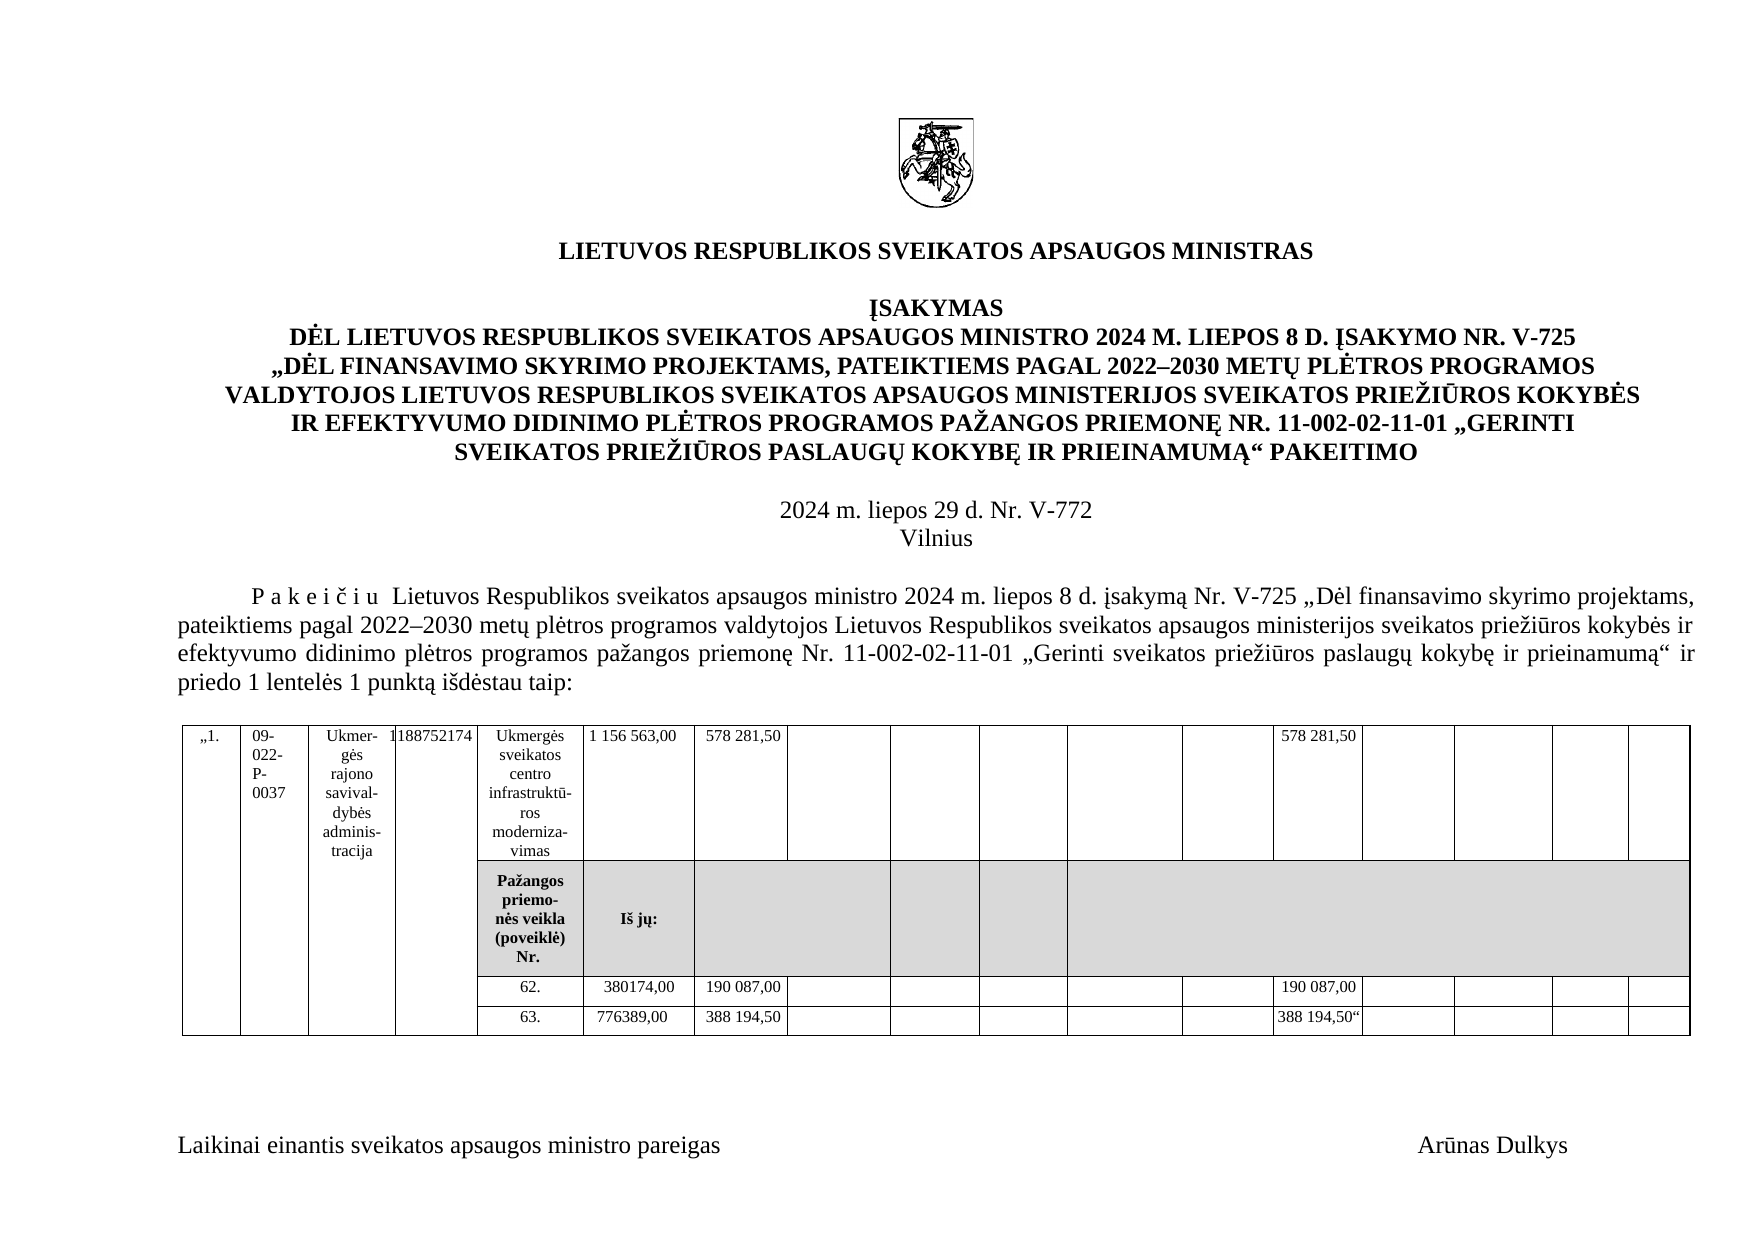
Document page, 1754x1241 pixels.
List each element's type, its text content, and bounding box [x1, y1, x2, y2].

table_cell [1553, 977, 1628, 1006]
table_header [891, 726, 979, 860]
table_header [1363, 726, 1454, 860]
table_cell [1629, 977, 1689, 1006]
table_cell 388 194,50“ [1274, 1007, 1362, 1035]
table_cell [980, 861, 1067, 976]
table_cell [788, 977, 890, 1006]
table_cell 190 087,00 [1274, 977, 1362, 1006]
table_cell 776389,00 [584, 1007, 694, 1035]
table_cell [788, 1007, 890, 1035]
table_cell 62. [478, 977, 583, 1006]
text P a k e i č i u Lietuvos Respublikos sveikatos apsaugos ministro 2024 m. liepos 8 d. įsakymą Nr. V-725 „Dėl finansavimo skyrimo projektams, pateiktiems pagal 2022–2030 metų plėtros programos valdytojos Lietuvos Respublikos sveikatos apsaugos ministerijos sveikatos priežiūros kokybės ir efektyvumo didinimo plėtros programos pažangos priemonę Nr. 11-002-02-11-01 „Gerinti sveikatos priežiūros paslaugų kokybę ir prieinamumą“ ir priedo 1 lentelės 1 punktą išdėstau taip: [177, 581, 1695, 696]
table_header Ukmer-gės rajono savival-dybės adminis-tracija [309, 726, 395, 1035]
table_header 1188752174 [396, 726, 477, 1035]
table_header [1553, 726, 1628, 860]
text VALDYTOJOS LIETUVOS RESPUBLIKOS SVEIKATOS APSAUGOS MINISTERIJOS SVEIKATOS PRIEŽIŪROS KOKYBĖS [177, 380, 1695, 408]
text IR EFEKTYVUMO DIDINIMO PLĖTROS PROGRAMOS PAŽANGOS PRIEMONĘ NR. 11-002-02-11-01 „GERINTI [177, 408, 1695, 437]
table_cell [1068, 861, 1689, 976]
table_header 09-022-P-0037 [241, 726, 308, 1035]
table_header [788, 726, 890, 860]
text „DĖL FINANSAVIMO SKYRIMO PROJEKTAMS, PATEIKTIEMS PAGAL 2022–2030 METŲ PLĖTROS PROGRAMOS [177, 351, 1695, 380]
table_cell Pažangos priemo- nės veikla (poveiklė) Nr. [478, 861, 583, 976]
table_cell [1183, 1007, 1273, 1035]
table_cell 63. [478, 1007, 583, 1035]
table_header [1183, 726, 1273, 860]
table_cell Iš jų: [584, 861, 694, 976]
table_header 578 281,50 [695, 726, 787, 860]
table_cell [1363, 977, 1454, 1006]
table_cell [1455, 1007, 1552, 1035]
table_header [1455, 726, 1552, 860]
table_header 578 281,50 [1274, 726, 1362, 860]
text Vilnius [177, 523, 1695, 552]
table_cell [891, 977, 979, 1006]
text 2024 m. liepos 29 d. Nr. V-772 [177, 495, 1695, 523]
table_header 1 156 563,00 [584, 726, 694, 860]
text DĖL LIETUVOS RESPUBLIKOS SVEIKATOS APSAUGOS MINISTRO 2024 M. LIEPOS 8 D. ĮSAKYMO NR. V-725 [177, 322, 1695, 351]
table_cell [1363, 1007, 1454, 1035]
table_cell [1553, 1007, 1628, 1035]
table_header „1. [183, 726, 240, 1035]
table_header [1629, 726, 1689, 860]
table_cell [980, 1007, 1067, 1035]
table_cell 388 194,50 [695, 1007, 787, 1035]
table_cell [891, 861, 979, 976]
table_cell [1629, 1007, 1689, 1035]
table_header [1068, 726, 1182, 860]
table_cell [891, 1007, 979, 1035]
table_cell 190 087,00 [695, 977, 787, 1006]
text LIETUVOS RESPUBLIKOS SVEIKATOS APSAUGOS MINISTRAS [177, 236, 1695, 265]
table_cell 380174,00 [584, 977, 694, 1006]
table_header Ukmergės sveikatos centro infrastruktū-ros moderniza-vimas [478, 726, 583, 860]
text Laikinai einantis sveikatos apsaugos ministro pareigas Arūnas Dulkys [177, 1131, 1695, 1159]
table_cell [980, 977, 1067, 1006]
text ĮSAKYMAS [177, 293, 1695, 322]
table_cell [1068, 977, 1182, 1006]
table_cell [1068, 1007, 1182, 1035]
text SVEIKATOS PRIEŽIŪROS PASLAUGŲ KOKYBĘ IR PRIEINAMUMĄ“ PAKEITIMO [177, 437, 1695, 466]
table_cell [1455, 977, 1552, 1006]
table_cell [695, 861, 890, 976]
table_cell [1183, 977, 1273, 1006]
table_header [980, 726, 1067, 860]
